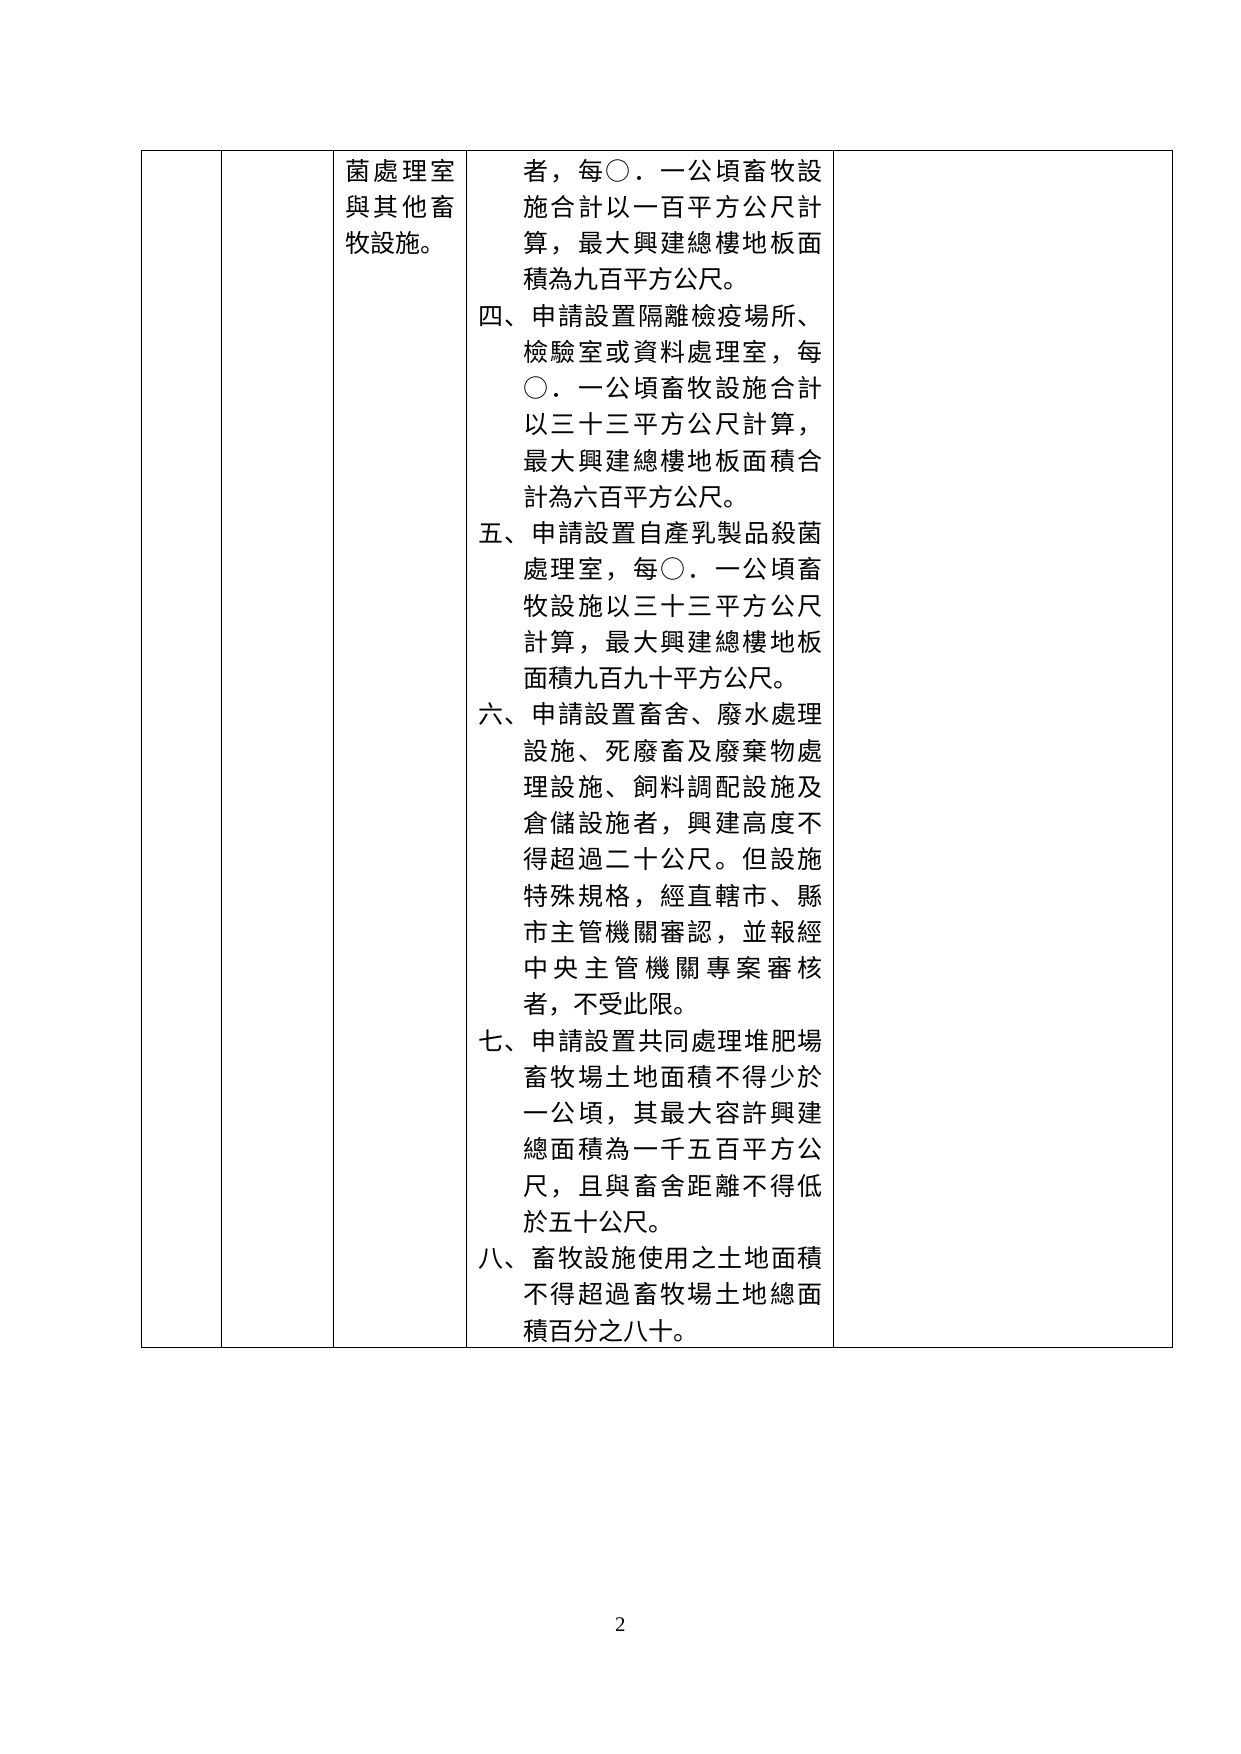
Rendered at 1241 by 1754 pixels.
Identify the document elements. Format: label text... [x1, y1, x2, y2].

table_cell [142, 151, 221, 1347]
table_cell 者，每○．一公頃畜牧設施合計以一百平方公尺計算，最大興建總樓地板面積為九百平方公尺。 四、申請設置隔離檢疫場所、檢驗室或資料處理室，每○．一公頃畜牧設施合計以三十三平方公尺計算，最大興建總樓地板面積合計為六百平方公尺。 五、申請設置自產乳製品殺菌處理室，每○．一公頃畜牧設施以三十三平方公尺計算，最大興建總樓地板面積九百九十平方公尺。 六、申請設置畜舍、廢水處理設施、死廢畜及廢棄物處理設施、飼料調配設施及倉儲設施者，興建高度不得超過二十公尺。但設施特殊規格，經直轄市、縣市主管機關審認，並報經中央主管機關專案審核者，不受此限。 七、申請設置共同處理堆肥場畜牧場土地面積不得少於一公頃，其最大容許興建總面積為一千五百平方公尺，且與畜舍距離不得低於五十公尺。 八、畜牧設施使用之土地面積不得超過畜牧場土地總面積百分之八十。 [467, 151, 833, 1347]
table_cell [834, 151, 1172, 1347]
table_cell 菌處理室與其他畜牧設施。 [334, 151, 466, 1347]
table_cell [222, 151, 333, 1347]
